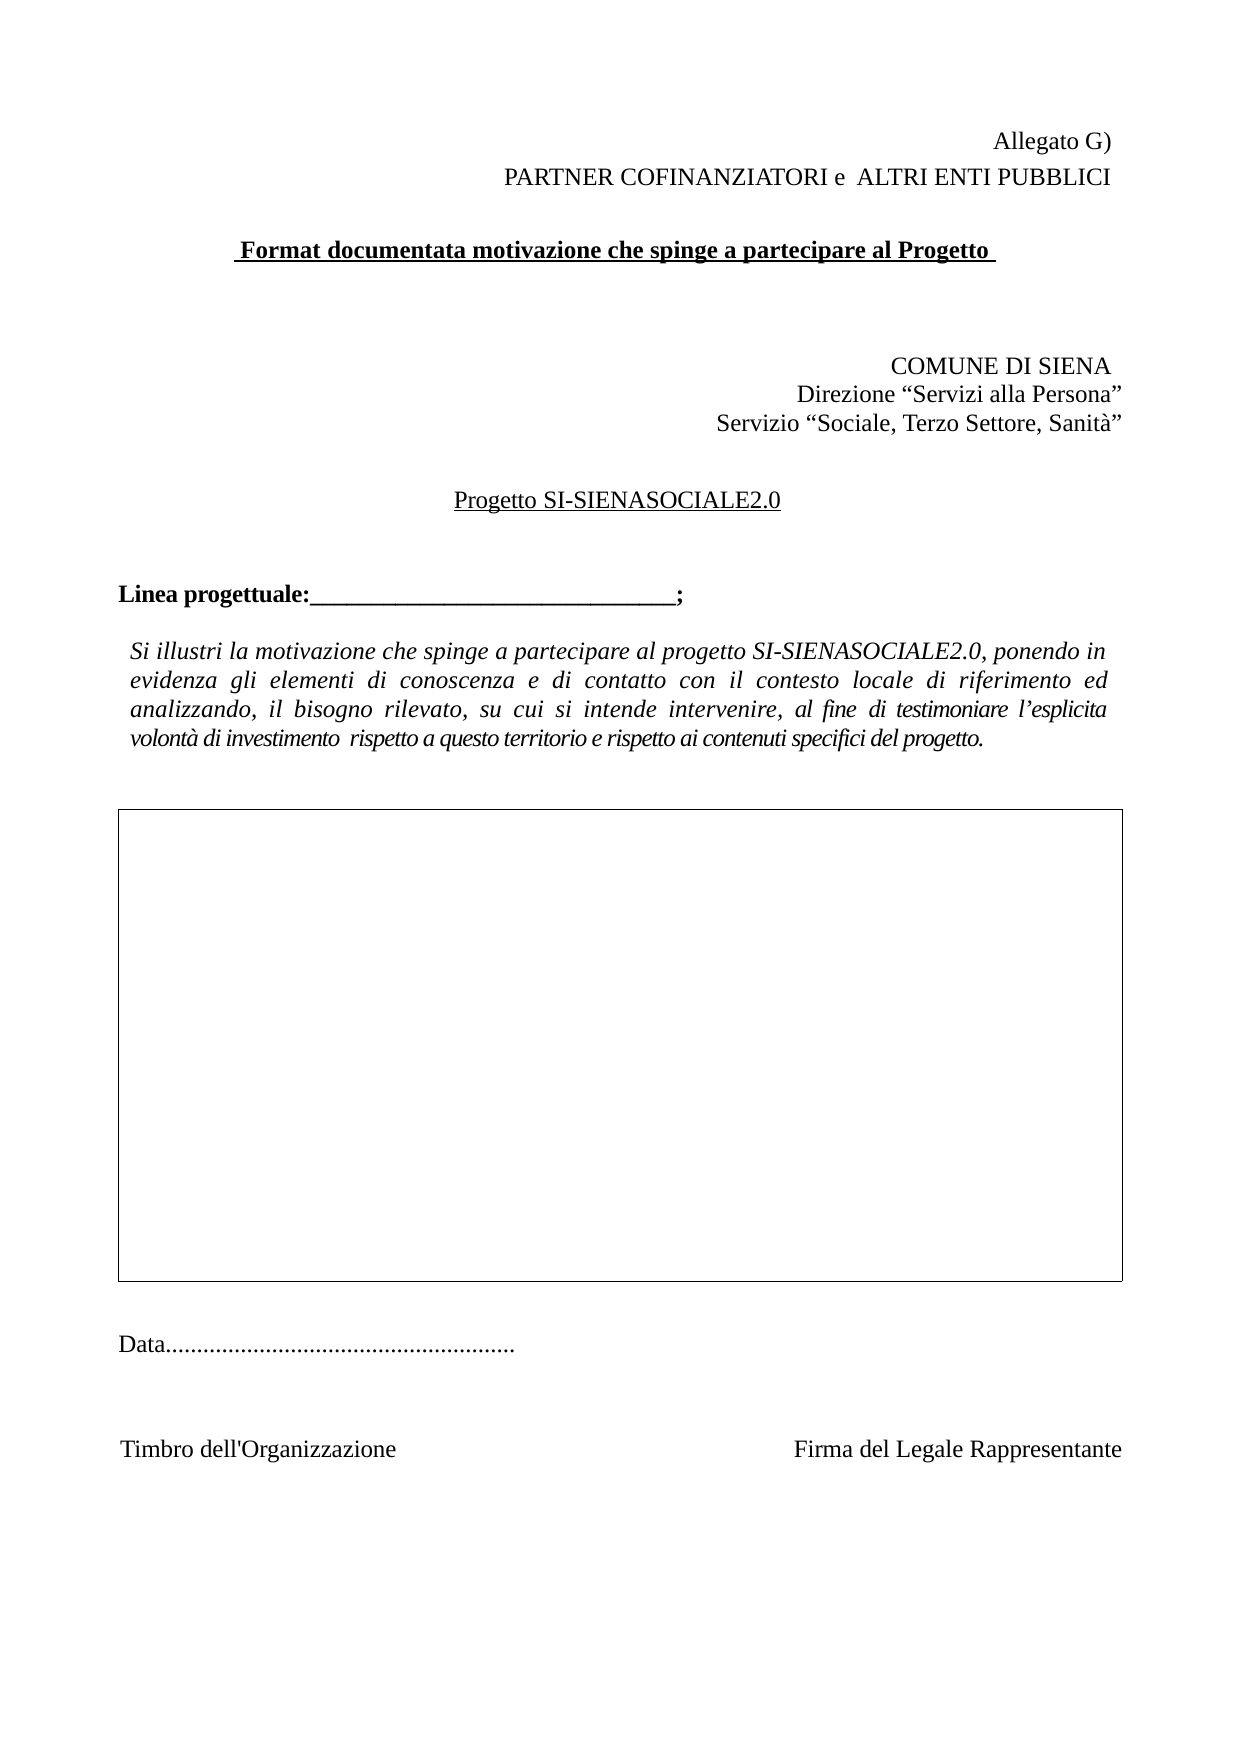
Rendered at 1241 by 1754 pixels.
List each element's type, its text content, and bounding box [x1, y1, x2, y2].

table_header [119, 810, 1122, 1281]
text COMUNE DI SIENA [118, 351, 1111, 379]
text Linea progettuale:______________________________; [118, 579, 1122, 607]
text Timbro dell'Organizzazione Firma del Legale Rappresentante [118, 1434, 1122, 1463]
text Direzione “Servizi alla Persona” [522, 379, 1122, 408]
text Servizio “Sociale, Terzo Settore, Sanità” [522, 408, 1122, 437]
text Progetto SI-SIENASOCIALE2.0 [112, 485, 1122, 513]
title PARTNER COFINANZIATORI e ALTRI ENTI PUBBLICI [118, 162, 1111, 191]
text Data........................................................ [118, 1329, 1122, 1358]
text Si illustri la motivazione che spinge a partecipare al progetto SI-SIENASOCIALE2.0, ponendo in evidenza gli elementi di conoscenza e di contatto con il contesto locale di riferimento ed analizzando, il bisogno rilevato, su cui si intende intervenire, al fine di testimoniare l’esplicita volontà di investimento rispetto a questo territorio e rispetto ai contenuti specifici del progetto. [130, 636, 1110, 751]
title Allegato G) [118, 126, 1111, 154]
title Format documentata motivazione che spinge a partecipare al Progetto [118, 235, 1111, 264]
